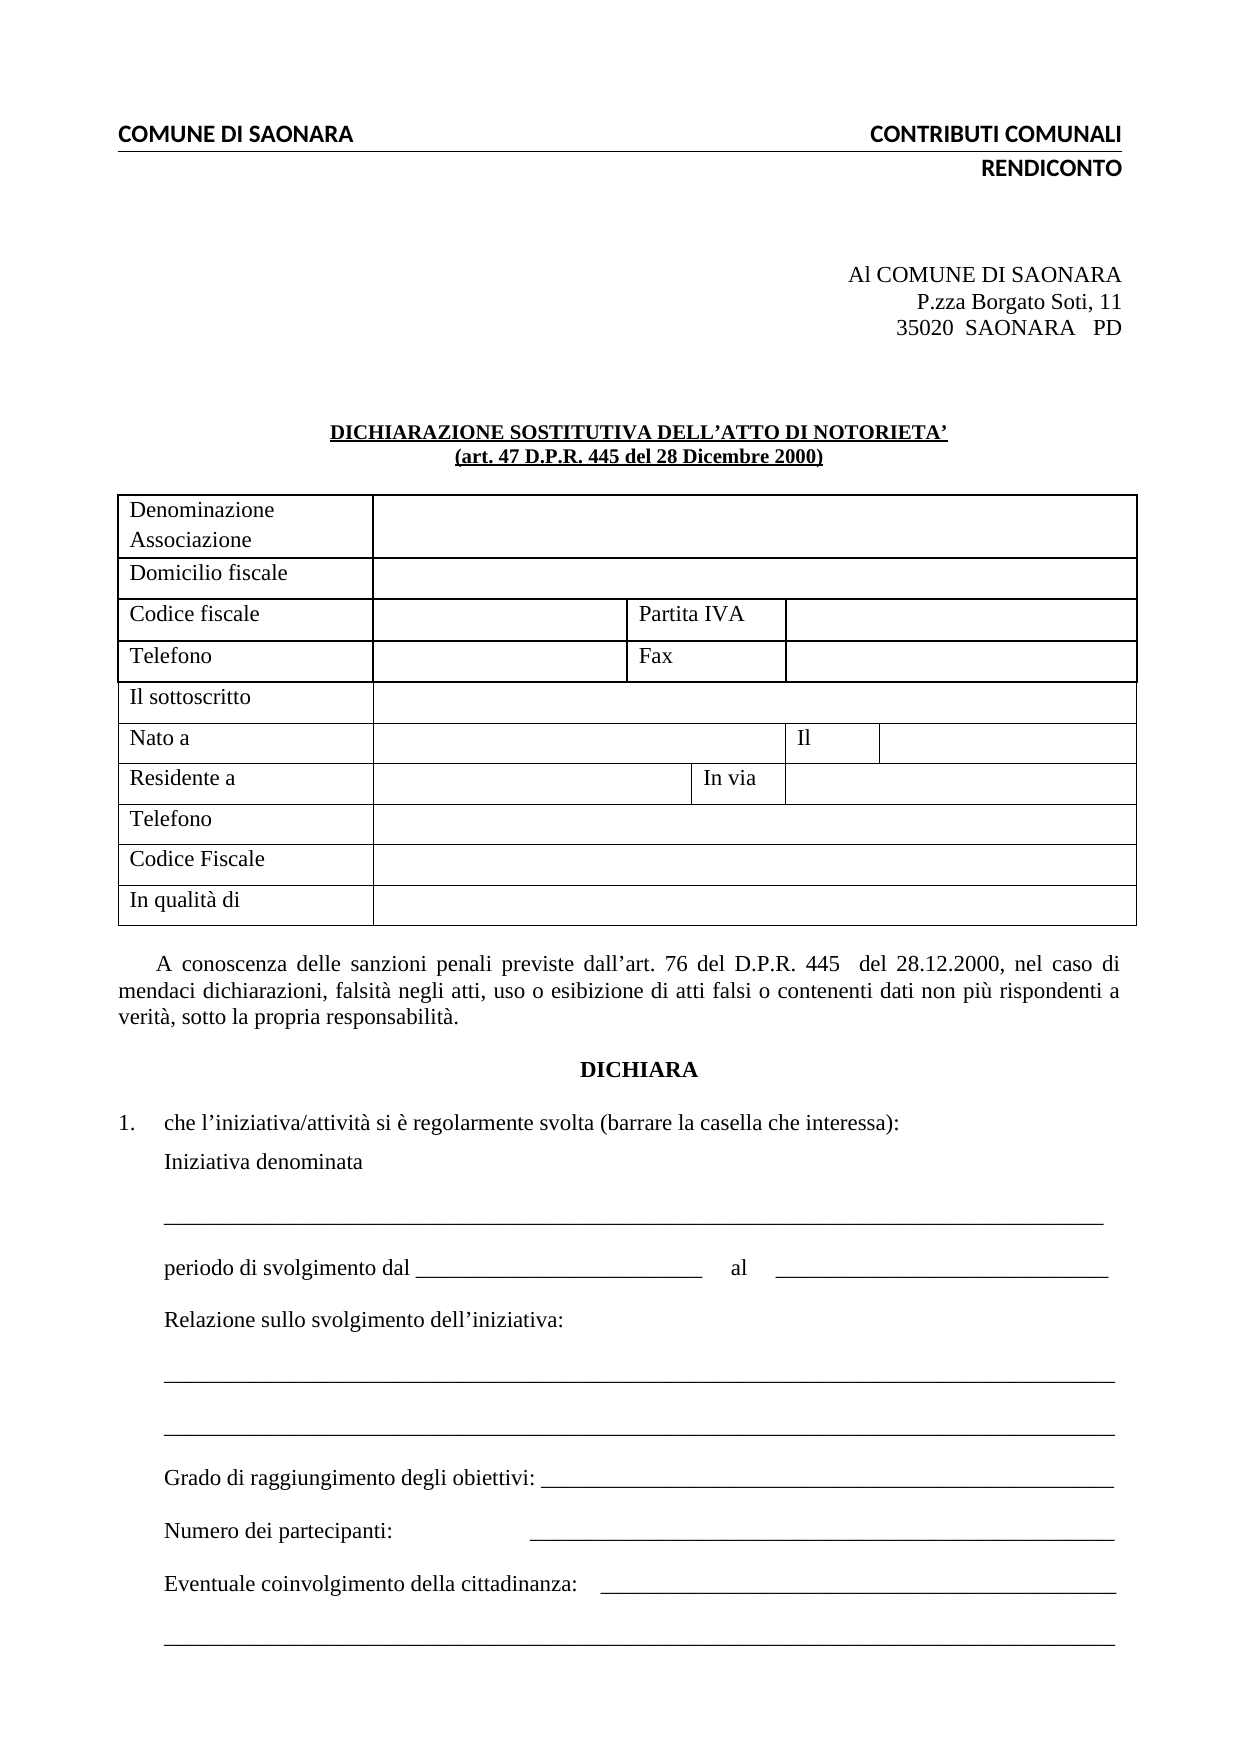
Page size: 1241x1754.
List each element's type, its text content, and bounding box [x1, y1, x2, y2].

table_cell Domicilio fiscale [119, 559, 372, 598]
text periodo di svolgimento dal _________________________ al _____________________________ [118, 1253, 1122, 1280]
table_cell [374, 845, 1136, 885]
table_cell [880, 724, 1136, 763]
text 35020 SAONARA PD [118, 314, 1122, 341]
table_cell [786, 764, 1136, 804]
table_cell Codice fiscale [119, 600, 372, 640]
table_cell [374, 683, 1136, 723]
text DICHIARA [118, 1056, 1122, 1082]
table_cell Il [786, 724, 879, 763]
table_cell Telefono [119, 805, 373, 844]
table_cell [787, 642, 1136, 681]
table_cell [787, 600, 1136, 640]
table_cell [374, 724, 785, 763]
text Numero dei partecipanti: ___________________________________________________ [118, 1517, 1122, 1543]
text Al COMUNE DI SAONARA [118, 261, 1122, 288]
text A conoscenza delle sanzioni penali previste dall’art. 76 del D.P.R. 445 del 28.12.2000, nel caso di mendaci dichiarazioni, falsità negli atti, uso o esibizione di atti falsi o contenenti dati non più rispondenti a verità, sotto la propria responsabilità. [118, 951, 1122, 1029]
text DICHIARAZIONE SOSTITUTIVA DELL’ATTO DI NOTORIETA’ [118, 419, 1122, 444]
table_header [374, 496, 1136, 557]
text 1. che l’iniziativa/attività si è regolarmente svolta (barrare la casella che interessa): [118, 1109, 1122, 1135]
table_cell [374, 764, 691, 804]
table_cell In qualità di [119, 886, 373, 925]
table_cell Nato a [119, 724, 373, 763]
table_cell [374, 559, 1136, 598]
text ___________________________________________________________________________________ [118, 1359, 1122, 1385]
table_cell [374, 805, 1136, 844]
text COMUNE DI SAONARA CONTRIBUTI COMUNALI [118, 118, 1122, 151]
table_cell [374, 600, 626, 640]
table_cell [374, 642, 626, 681]
table_cell Partita IVA [628, 600, 785, 640]
text RENDICONTO [118, 152, 1122, 182]
table_cell Residente a [119, 764, 373, 804]
text P.zza Borgato Soti, 11 [118, 288, 1122, 314]
text ___________________________________________________________________________________ [118, 1622, 1122, 1649]
table_cell In via [692, 764, 785, 804]
table_cell [374, 886, 1136, 925]
table_cell Fax [628, 642, 785, 681]
table_cell Il sottoscritto [119, 683, 373, 723]
text (art. 47 D.P.R. 445 del 28 Dicembre 2000) [118, 444, 1122, 468]
text Grado di raggiungimento degli obiettivi: __________________________________________________ [118, 1464, 1122, 1491]
text __________________________________________________________________________________ [118, 1201, 1122, 1227]
text Relazione sullo svolgimento dell’iniziativa: [118, 1306, 1122, 1333]
table_cell Telefono [119, 642, 372, 681]
text Eventuale coinvolgimento della cittadinanza: _____________________________________________ [118, 1570, 1122, 1596]
text ___________________________________________________________________________________ [118, 1412, 1122, 1438]
text Iniziativa denominata [118, 1148, 1122, 1174]
table_cell Codice Fiscale [119, 845, 373, 885]
table_header Denominazione Associazione [119, 496, 372, 557]
